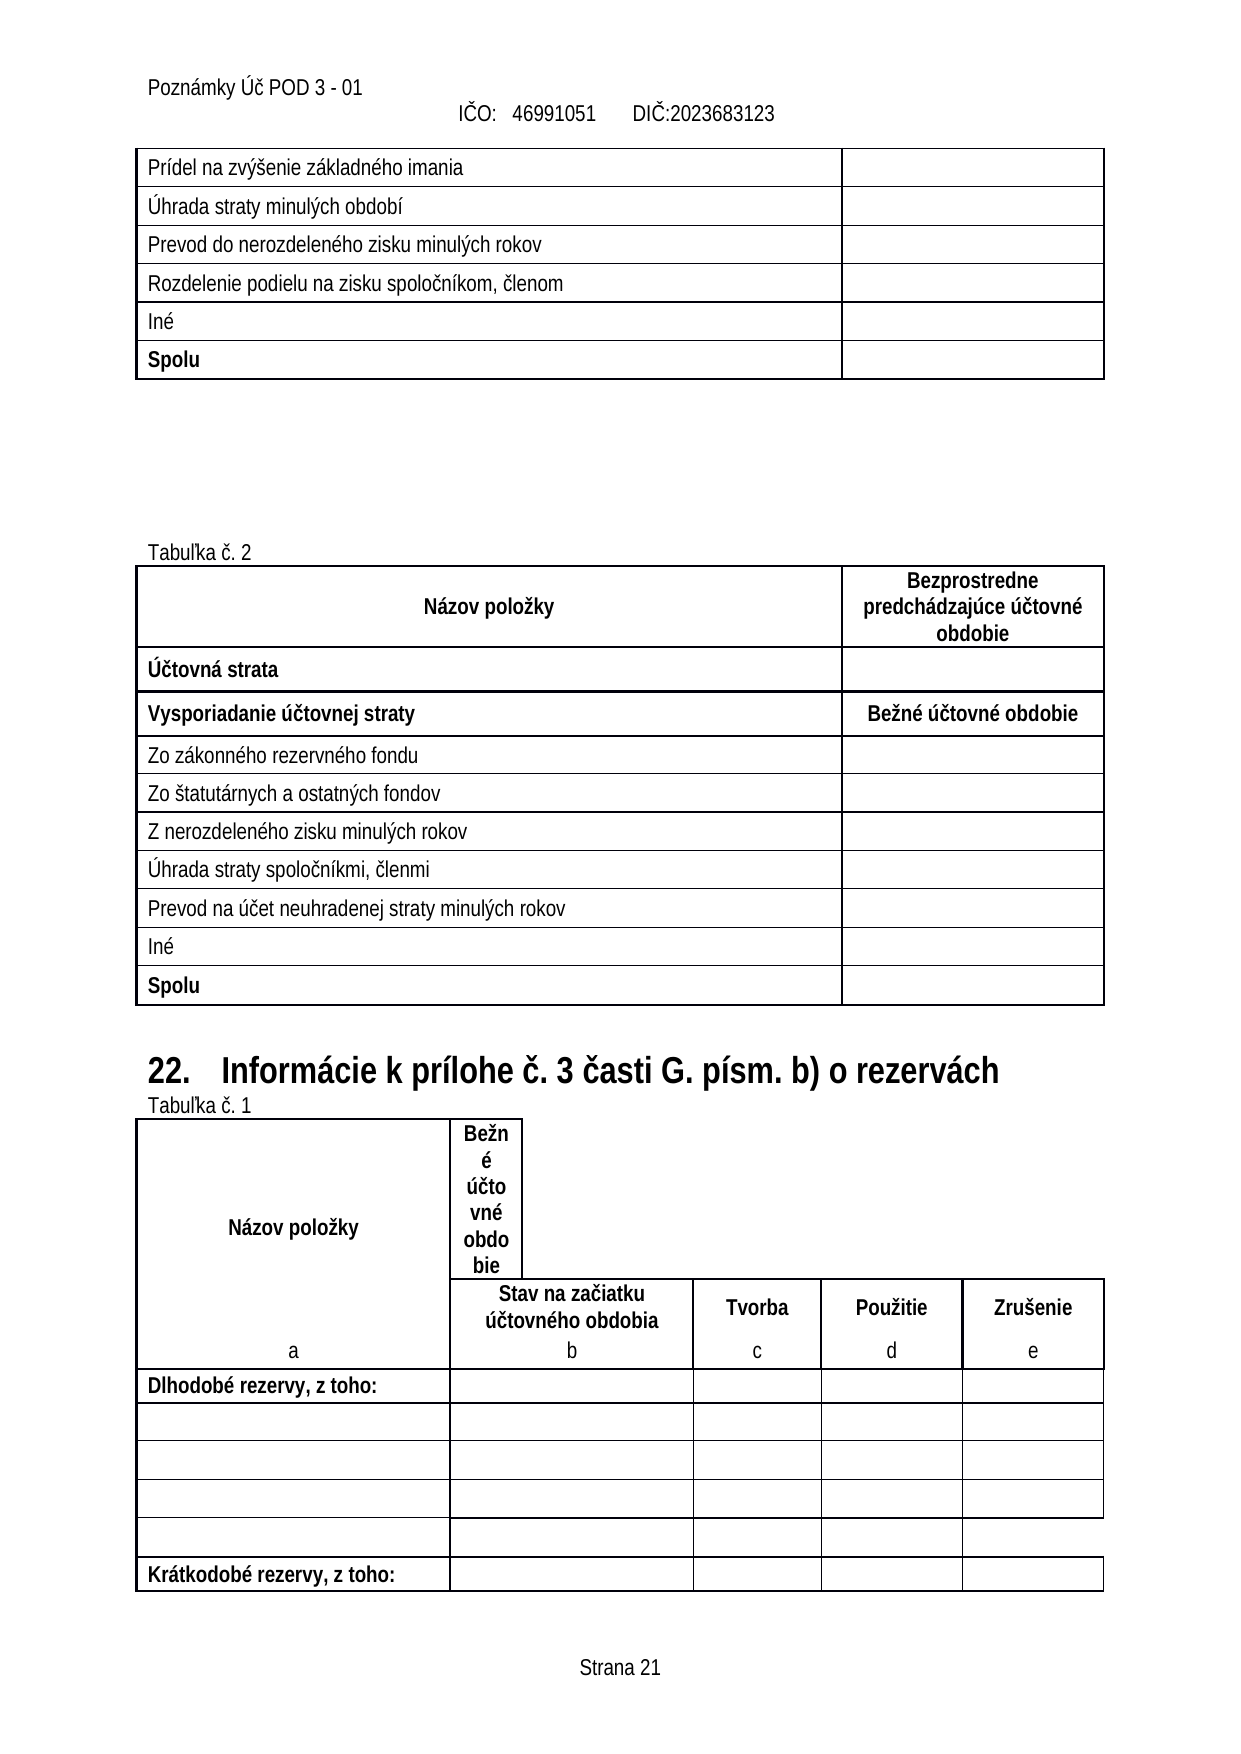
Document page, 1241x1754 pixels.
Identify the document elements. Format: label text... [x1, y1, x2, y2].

table_cell Spolu [138, 341, 841, 378]
table_cell e [964, 1333, 1103, 1367]
table_cell [843, 889, 1103, 927]
table_cell Tvorba [694, 1280, 820, 1333]
table_cell [843, 737, 1103, 773]
table_cell b [451, 1333, 692, 1367]
table_cell Zo zákonného rezervného fondu [138, 737, 841, 773]
table_cell [451, 1480, 693, 1517]
title Informácie k prílohe č. 3 časti G. písm. b) o rezervách [148, 1049, 1092, 1092]
table_cell [843, 966, 1103, 1004]
table_cell [822, 1480, 962, 1517]
table_cell [822, 1404, 962, 1440]
table_cell Použitie [822, 1280, 961, 1333]
table_header Bežné účtovné obdobie [451, 1120, 521, 1278]
table_cell [694, 1558, 821, 1590]
table_cell [138, 1441, 449, 1479]
table_cell [822, 1519, 962, 1556]
table_cell [843, 648, 1103, 690]
table_cell Iné [138, 303, 841, 340]
table_cell [843, 928, 1103, 965]
text Tabuľka č. 1 [148, 1092, 1092, 1118]
table_cell [843, 303, 1103, 340]
table_cell c [694, 1333, 820, 1367]
table_cell Prídel na zvýšenie základného imania [138, 149, 841, 186]
table_cell [843, 341, 1103, 378]
table_cell [694, 1519, 821, 1556]
table_cell [451, 1519, 693, 1556]
table_cell [963, 1558, 1103, 1590]
table_cell [451, 1370, 693, 1402]
table_cell Prevod na účet neuhradenej straty minulých rokov [138, 889, 841, 927]
table_cell [822, 1558, 962, 1590]
table_cell Zo štatutárnych a ostatných fondov [138, 774, 841, 811]
table_header Názov položky [138, 567, 841, 646]
table_header Názov položky [138, 1120, 449, 1333]
table_cell Úhrada straty minulých období [138, 187, 841, 224]
table_cell [822, 1370, 962, 1402]
table_cell [843, 149, 1103, 186]
table_cell [138, 1480, 449, 1517]
table_cell Z nerozdeleného zisku minulých rokov [138, 813, 841, 850]
table_cell Krátkodobé rezervy, z toho: [138, 1558, 449, 1590]
table_cell [694, 1441, 821, 1479]
table_cell [843, 774, 1103, 811]
table_cell Účtovná strata [138, 648, 841, 690]
table_cell [451, 1558, 693, 1590]
table_cell [451, 1441, 693, 1479]
table_cell a [138, 1333, 449, 1367]
table_cell [843, 851, 1103, 888]
table_cell [963, 1370, 1103, 1402]
table_cell Iné [138, 928, 841, 965]
table_cell d [822, 1333, 961, 1367]
table_cell [843, 187, 1103, 224]
table_cell Stav na začiatku účtovného obdobia [451, 1280, 692, 1333]
table_cell [843, 813, 1103, 850]
table_cell [694, 1480, 821, 1517]
table_cell [694, 1370, 821, 1402]
table_cell [822, 1441, 962, 1479]
table_header Bezprostredne predchádzajúce účtovné obdobie [843, 567, 1103, 646]
table_cell [963, 1404, 1103, 1440]
table_cell [843, 226, 1103, 263]
table_cell [963, 1441, 1103, 1479]
table_cell Rozdelenie podielu na zisku spoločníkom, členom [138, 264, 841, 301]
table_cell [843, 264, 1103, 301]
table_cell Spolu [138, 966, 841, 1004]
table_cell [451, 1404, 693, 1440]
table_cell Dlhodobé rezervy, z toho: [138, 1370, 449, 1402]
table_header [523, 1118, 1104, 1278]
table_cell [138, 1518, 449, 1556]
table_cell Bežné účtovné obdobie [843, 693, 1103, 734]
table_cell Zrušenie [964, 1280, 1103, 1333]
table_cell [963, 1519, 1104, 1556]
table_cell [694, 1404, 821, 1440]
table_cell [963, 1480, 1103, 1517]
table_cell Vysporiadanie účtovnej straty [138, 693, 841, 734]
table_cell Prevod do nerozdeleného zisku minulých rokov [138, 226, 841, 263]
text Tabuľka č. 2 [148, 538, 1092, 565]
table_cell Úhrada straty spoločníkmi, členmi [138, 851, 841, 888]
table_cell [138, 1404, 449, 1440]
